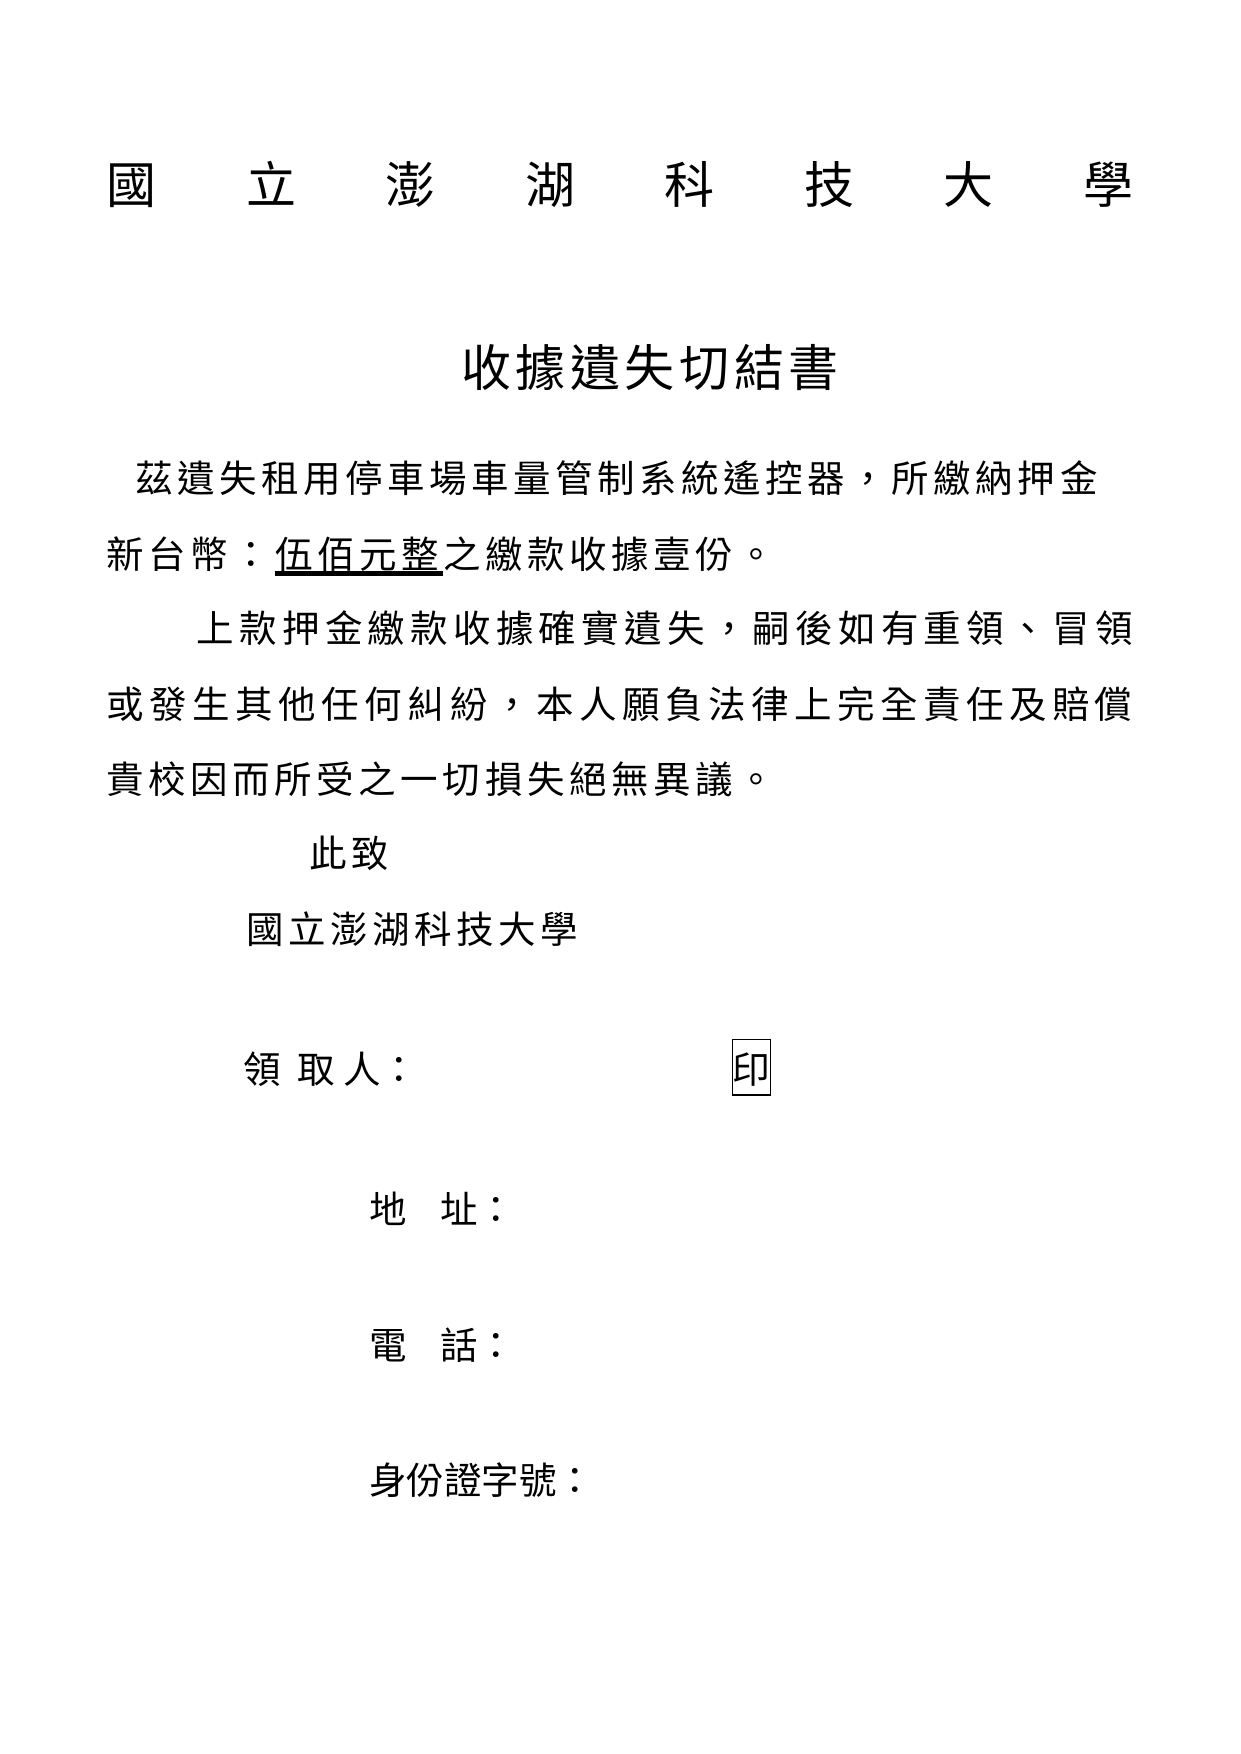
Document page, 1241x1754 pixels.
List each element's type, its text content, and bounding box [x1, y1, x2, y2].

text 電 話： [106, 1316, 1134, 1370]
text 印 [733, 1040, 770, 1094]
text 此致 [106, 814, 1134, 889]
text 上款押金繳款收據確實遺失，嗣後如有重領、冒領或發生其他任何糾紛，本人願負法律上完全責任及賠償 貴校因而所受之一切損失絕無異議。 [106, 589, 1134, 814]
text 身份證字號： [106, 1451, 1134, 1506]
text 地 址： [106, 1180, 1134, 1234]
text 國立澎湖科技大學 [106, 146, 1134, 218]
text 茲遺失租用停車場車量管制系統遙控器，所繳納押金新台幣：伍佰元整之繳款收據壹份。 [106, 439, 1134, 589]
text 國立澎湖科技大學 [106, 889, 1134, 964]
text [771, 1039, 1134, 1096]
text 收據遺失切結書 [106, 327, 1134, 402]
text 領 取 人： [106, 1039, 732, 1096]
